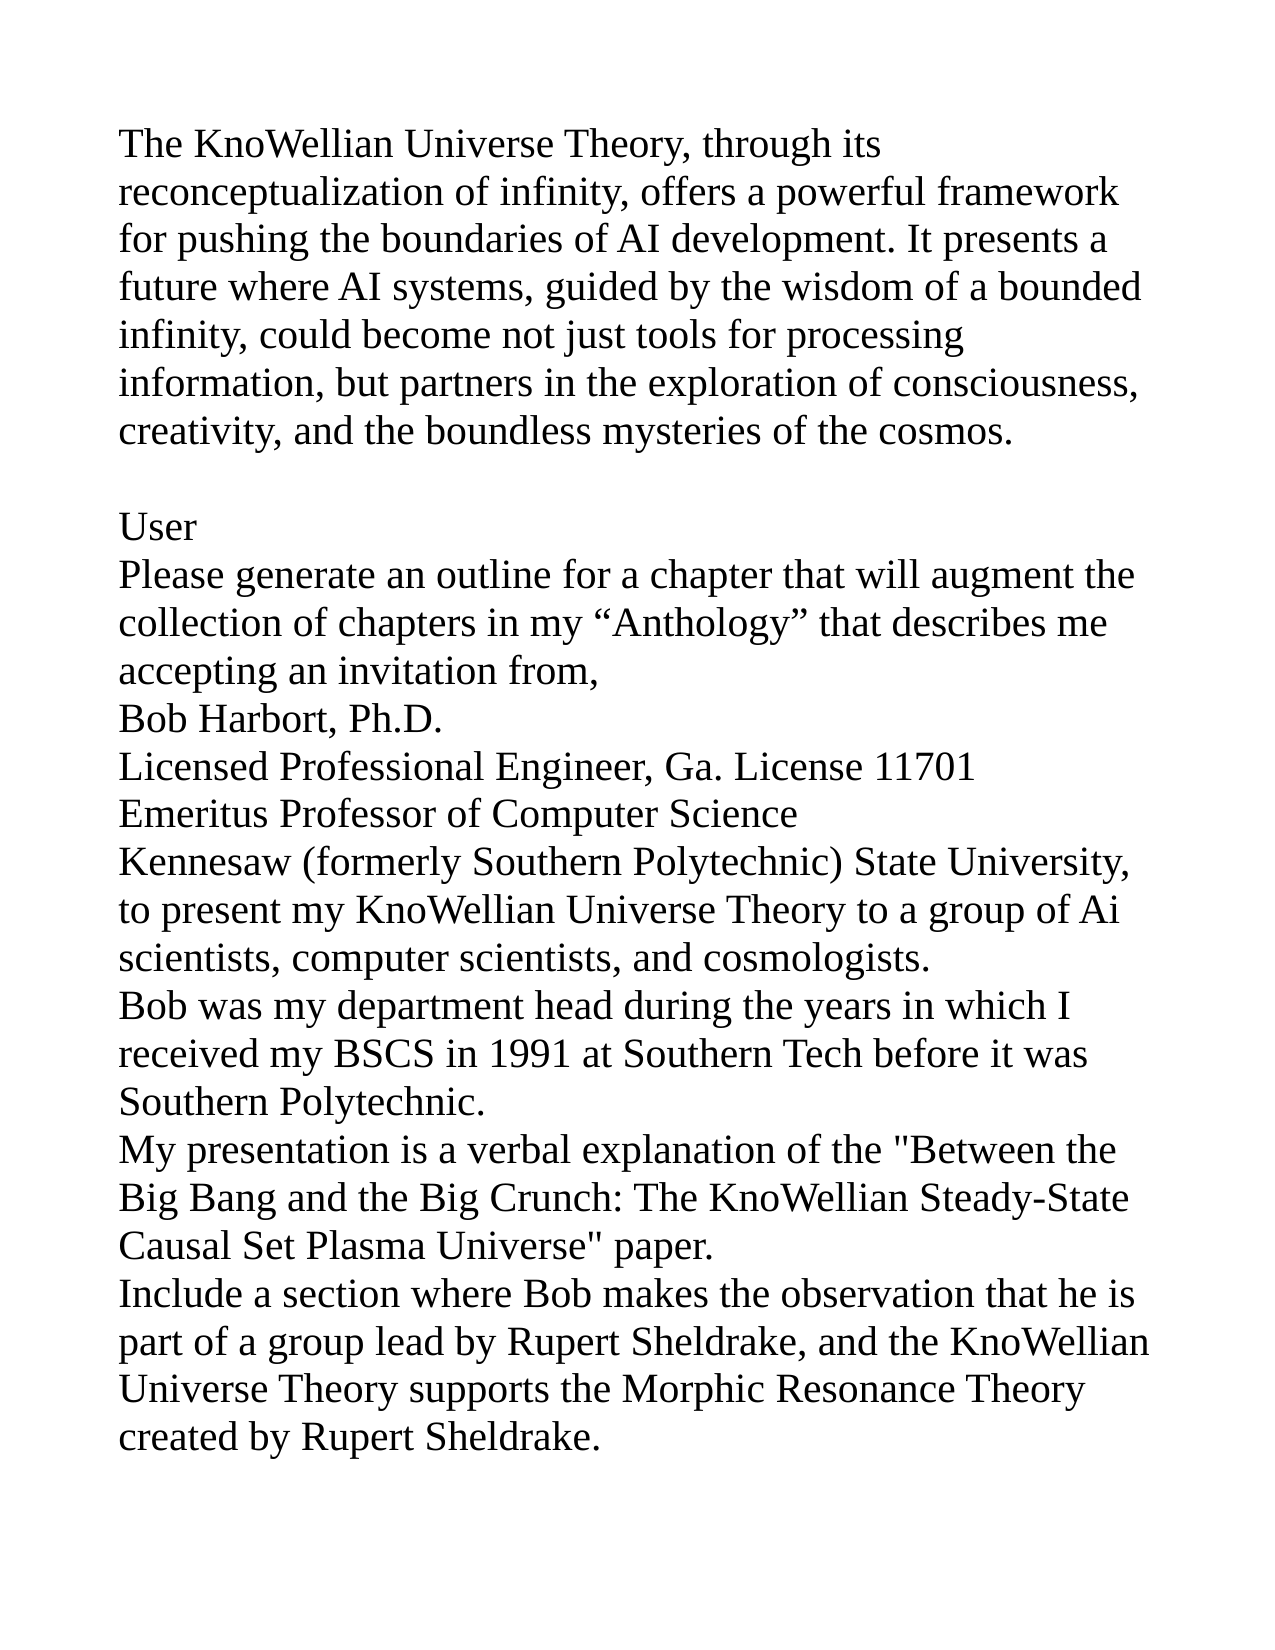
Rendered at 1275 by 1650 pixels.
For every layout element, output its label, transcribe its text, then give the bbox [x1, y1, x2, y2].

text The KnoWellian Universe Theory, through its reconceptualization of infinity, offers a powerful framework for pushing the boundaries of AI development. It presents a future where AI systems, guided by the wisdom of a bounded infinity, could become not just tools for processing information, but partners in the exploration of consciousness, creativity, and the boundless mysteries of the cosmos. [118, 118, 1157, 453]
text My presentation is a verbal explanation of the "Between the Big Bang and the Big Crunch: The KnoWellian Steady-State Causal Set Plasma Universe" paper. [118, 1124, 1157, 1268]
text Please generate an outline for a chapter that will augment the collection of chapters in my “Anthology” that describes me accepting an invitation from, [118, 549, 1157, 693]
text Bob Harbort, Ph.D. [118, 693, 1157, 741]
text Include a section where Bob makes the observation that he is part of a group lead by Rupert Sheldrake, and the KnoWellian Universe Theory supports the Morphic Resonance Theory created by Rupert Sheldrake. [118, 1268, 1157, 1460]
text Kennesaw (formerly Southern Polytechnic) State University, to present my KnoWellian Universe Theory to a group of Ai scientists, computer scientists, and cosmologists. [118, 837, 1157, 981]
text User [118, 501, 1157, 549]
text Licensed Professional Engineer, Ga. License 11701 [118, 741, 1157, 789]
text Bob was my department head during the years in which I received my BSCS in 1991 at Southern Tech before it was Southern Polytechnic. [118, 981, 1157, 1124]
text Emeritus Professor of Computer Science [118, 789, 1157, 837]
